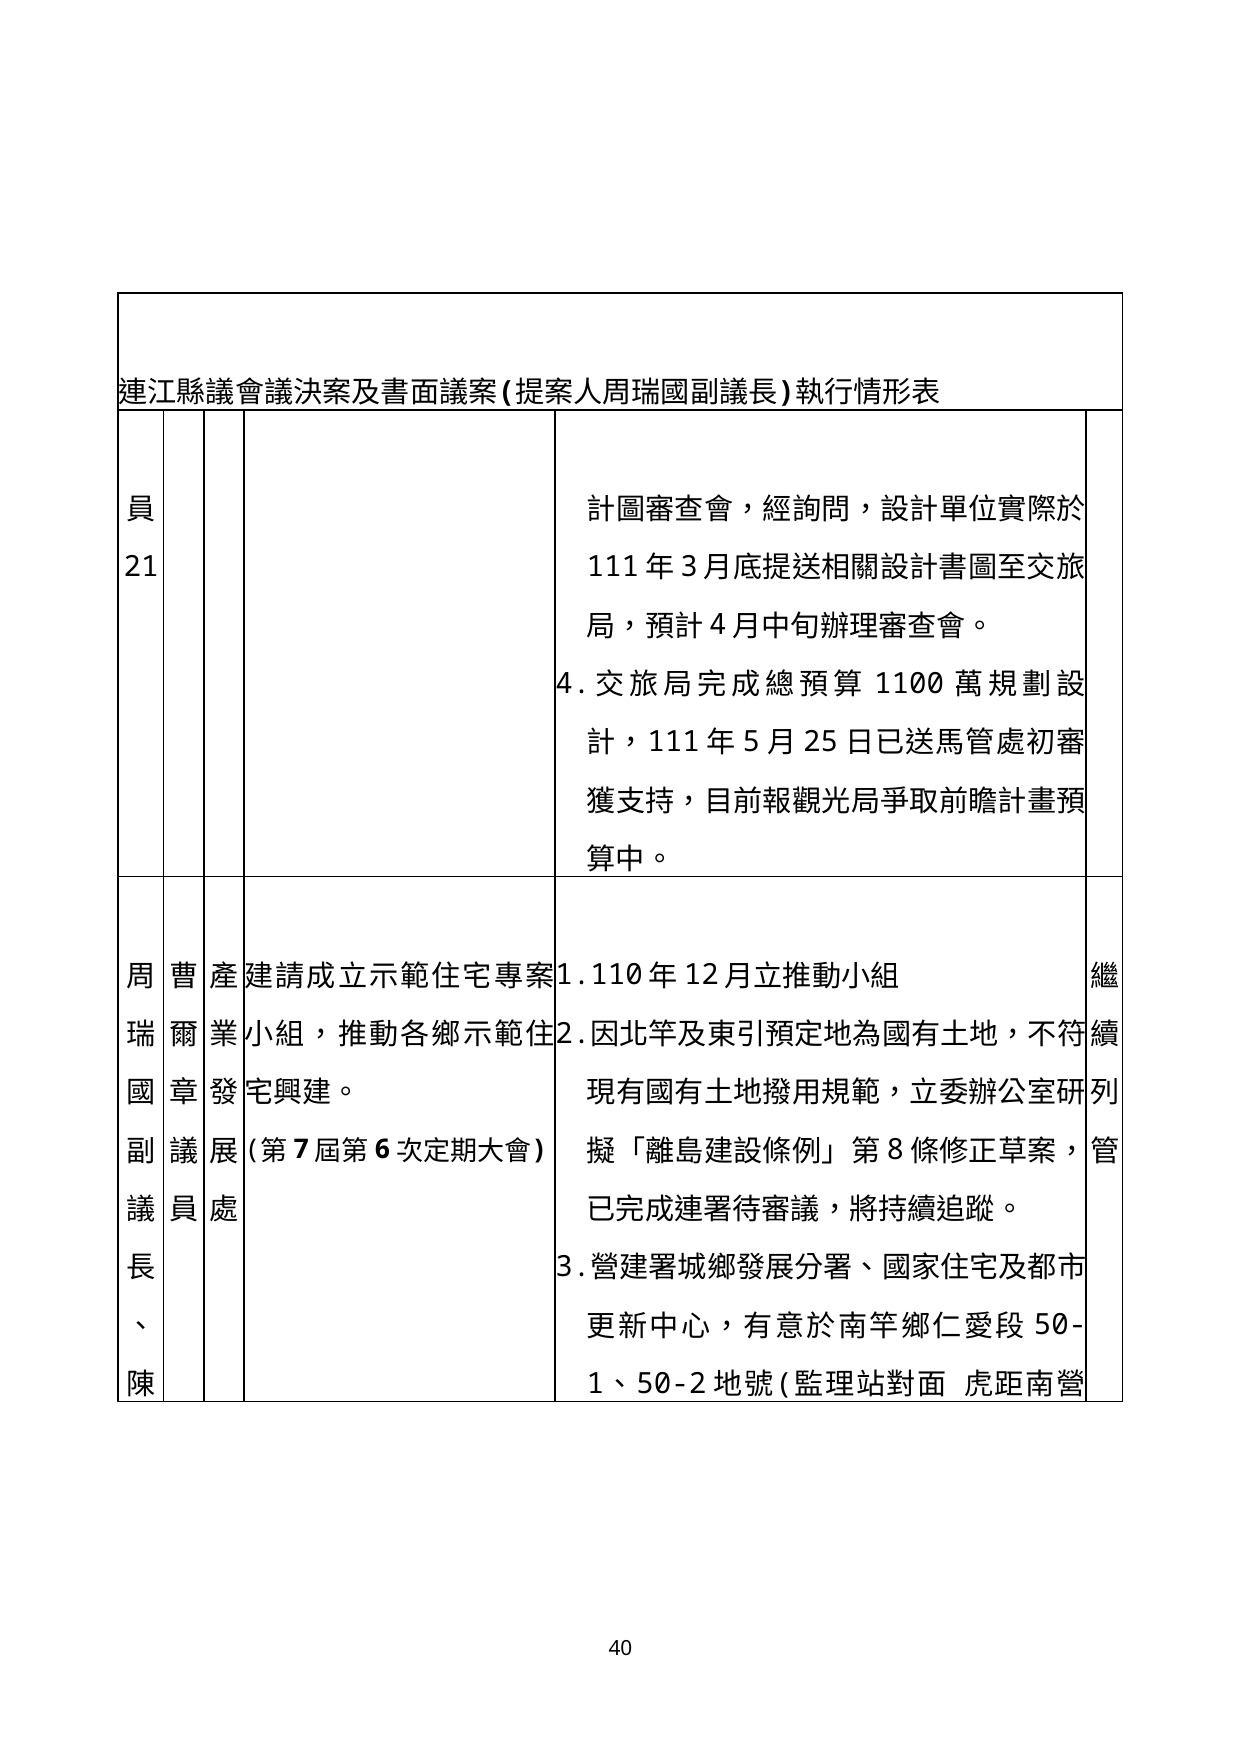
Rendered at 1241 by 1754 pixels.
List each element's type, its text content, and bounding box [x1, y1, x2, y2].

table_cell [205, 411, 243, 876]
table_cell 繼續列管 [1087, 877, 1122, 1401]
table_header 連江縣議會議決案及書面議案(提案人周瑞國副議長)執行情形表 [119, 294, 1122, 409]
table_cell 員21 [119, 411, 163, 876]
table_cell 周瑞國副議長 、陳 [119, 877, 163, 1401]
table_cell 1.110年12月立推動小組 2.因北竿及東引預定地為國有土地，不符現有國有土地撥用規範，立委辦公室研擬「離島建設條例」第8條修正草案，已完成連署待審議，將持續追蹤。 3.營建署城鄉發展分署、國家住宅及都市更新中心，有意於南竿鄉仁愛段50-1、50-2地號(監理站對面 虎距南營 [556, 877, 1085, 1401]
table_cell 建請成立示範住宅專案小組，推動各鄉示範住宅興建。 (第7屆第6次定期大會) [245, 877, 554, 1401]
table_cell [1087, 411, 1122, 876]
table_cell [245, 411, 554, 876]
table_cell [164, 411, 203, 876]
table_cell 曹爾章議員 [164, 877, 203, 1401]
table_cell 計圖審查會，經詢問，設計單位實際於111年3月底提送相關設計書圖至交旅局，預計4月中旬辦理審查會。 4.交旅局完成總預算1100萬規劃設計，111年5月25日已送馬管處初審獲支持，目前報觀光局爭取前瞻計畫預算中。 [556, 411, 1085, 876]
table_cell 產業發展處 [205, 877, 243, 1401]
